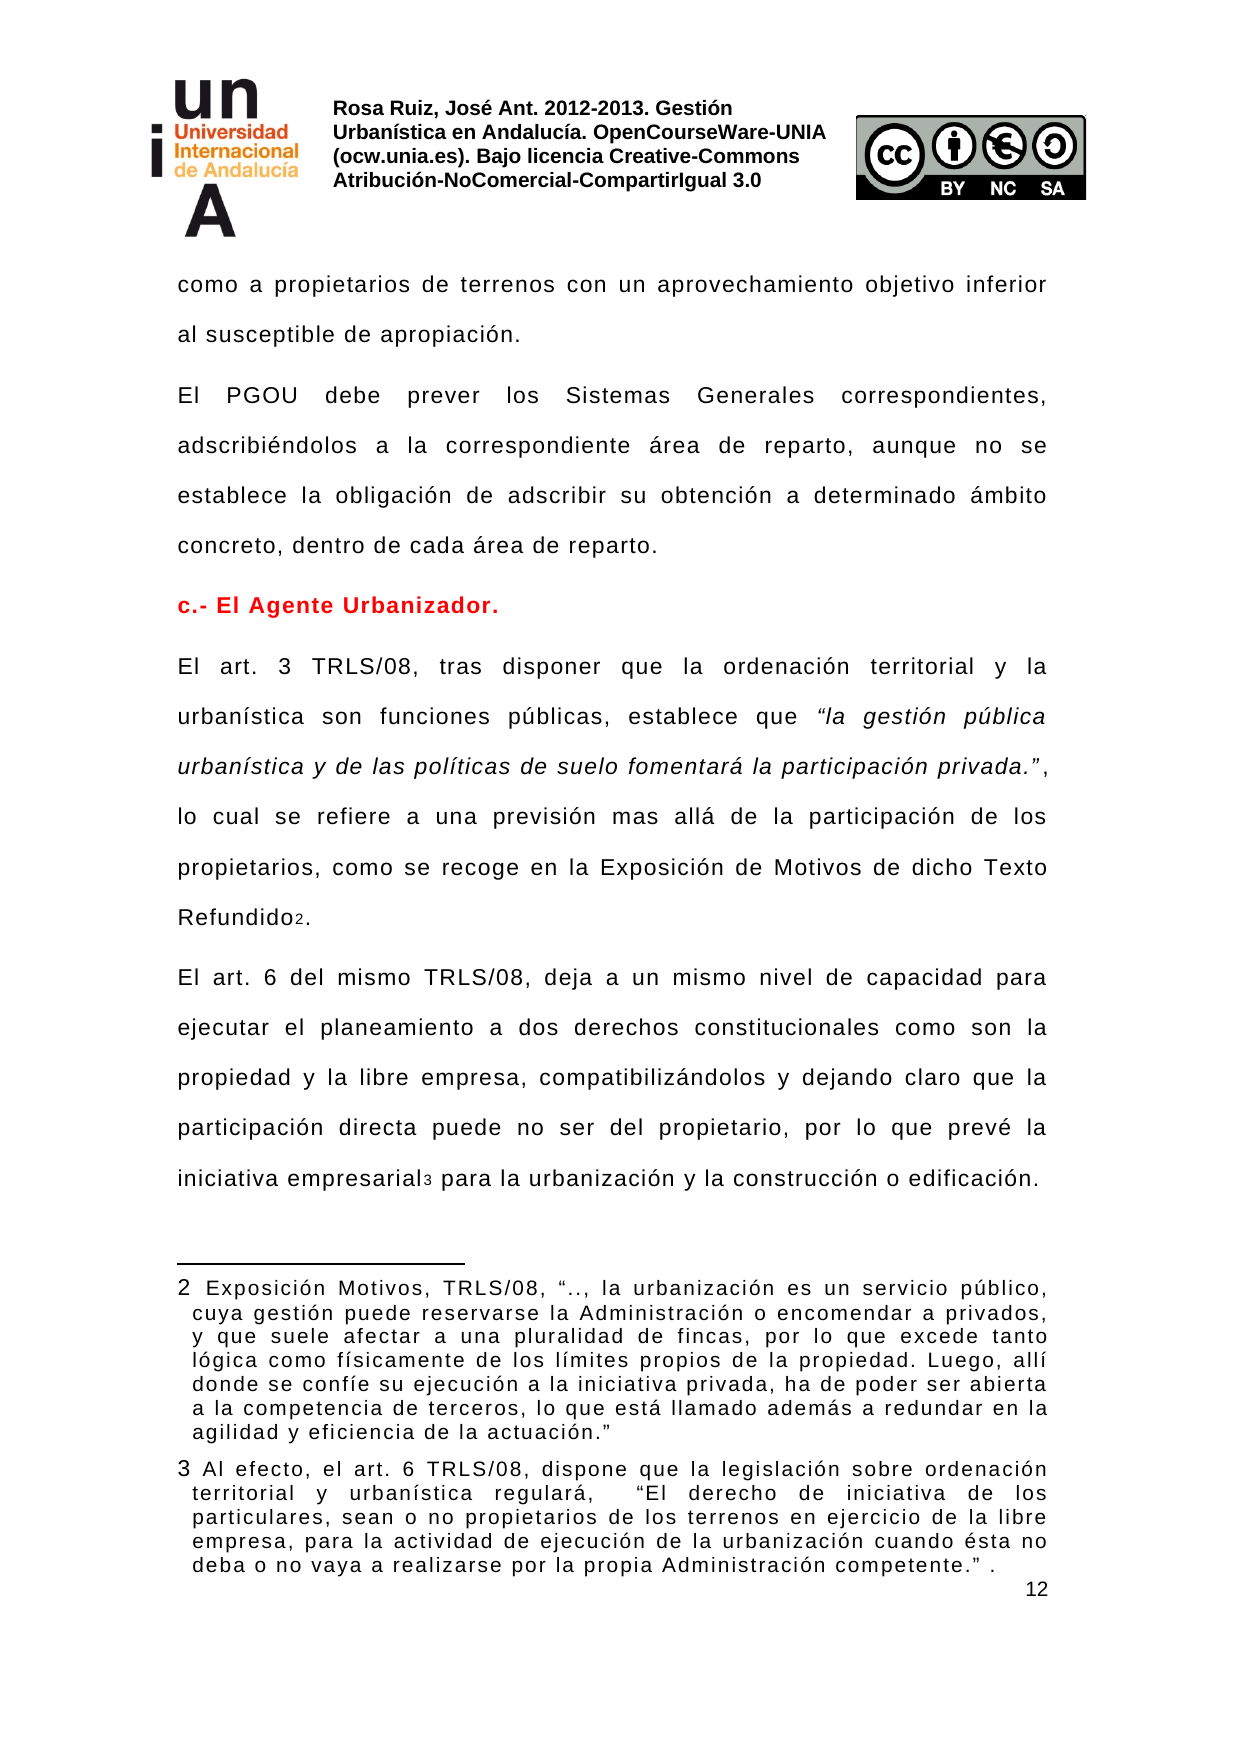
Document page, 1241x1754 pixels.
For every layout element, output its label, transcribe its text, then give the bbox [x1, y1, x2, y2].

text c.- El Agente Urbanizador. [177, 592, 1048, 626]
text El art. 6 del mismo TRLS/08, deja a un mismo nivel de capacidad para ejecutar el planeamiento a dos derechos constitucionales como son la propiedad y la libre empresa, compatibilizándolos y dejando claro que la participación directa puede no ser del propietario, por lo que prevé la iniciativa empresarial para la urbanización y la construcción o edificación. [177, 964, 1048, 1198]
text como a propietarios de terrenos con un aprovechamiento objetivo inferior al susceptible de apropiación. [177, 271, 1048, 354]
text El art. 3 TRLS/08, tras disponer que la ordenación territorial y la urbanística son funciones públicas, establece que “la gestión pública urbanística y de las políticas de suelo fomentará la participación privada.”, lo cual se refiere a una previsión mas allá de la participación de los propietarios, como se recoge en la Exposición de Motivos de dicho Texto Refundido. [177, 653, 1048, 937]
text El PGOU debe prever los Sistemas Generales correspondientes, adscribiéndolos a la correspondiente área de reparto, aunque no se establece la obligación de adscribir su obtención a determinado ámbito concreto, dentro de cada área de reparto. [177, 382, 1048, 565]
text Al efecto, el art. 6 TRLS/08, dispone que la legislación sobre ordenación territorial y urbanística regulará, “El derecho de iniciativa de los particulares, sean o no propietarios de los terrenos en ejercicio de la libre empresa, para la actividad de ejecución de la urbanización cuando ésta no deba o no vaya a realizarse por la propia Administración competente.” . [177, 1454, 1048, 1577]
text Exposición Motivos, TRLS/08, “.., la urbanización es un servicio público, cuya gestión puede reservarse la Administración o encomendar a privados, y que suele afectar a una pluralidad de fincas, por lo que excede tanto lógica como físicamente de los límites propios de la propiedad. Luego, allí donde se confíe su ejecución a la iniciativa privada, ha de poder ser abierta a la competencia de terceros, lo que está llamado además a redundar en la agilidad y eficiencia de la actuación.” [177, 1274, 1048, 1444]
